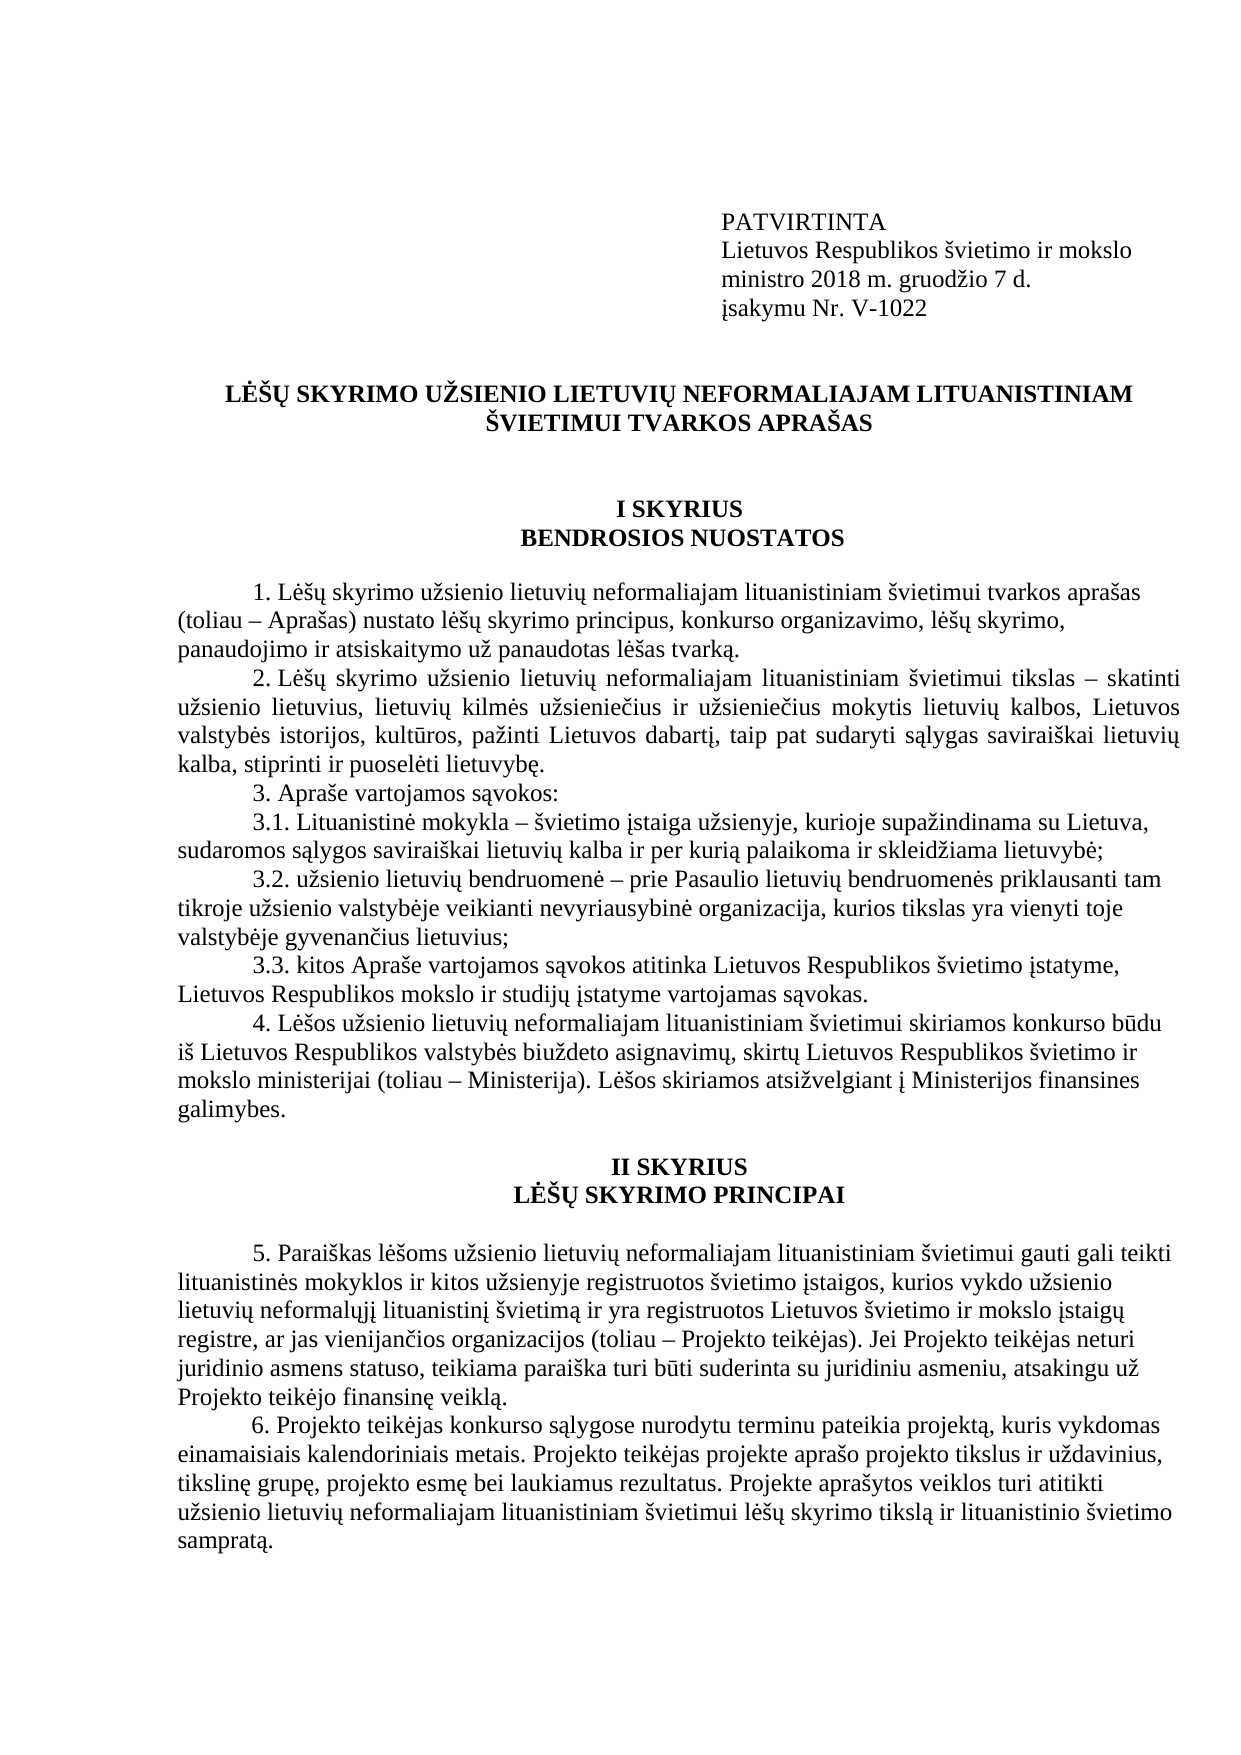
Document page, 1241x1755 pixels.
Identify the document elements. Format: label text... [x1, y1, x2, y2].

text 3.1. Lituanistinė mokykla – švietimo įstaiga užsienyje, kurioje supažindinama su Lietuva, sudaromos sąlygos saviraiškai lietuvių kalba ir per kurią palaikoma ir skleidžiama lietuvybė; [177, 807, 1181, 864]
text PATVIRTINTA [721, 207, 1181, 235]
text I SKYRIUS [177, 494, 1181, 523]
text II SKYRIUS [177, 1152, 1181, 1180]
text ministro 2018 m. gruodžio 7 d. [721, 264, 1181, 293]
text LĖŠŲ SKYRIMO Užsienio lietuvių NEFORMALIAJAM LITUANISTINIAM ŠVIETIMUI TVARKOS APRAŠAS [177, 379, 1181, 437]
text 3.3. kitos Apraše vartojamos sąvokos atitinka Lietuvos Respublikos švietimo įstatyme, Lietuvos Respublikos mokslo ir studijų įstatyme vartojamas sąvokas. [177, 950, 1181, 1008]
text 3.2. užsienio lietuvių bendruomenė – prie Pasaulio lietuvių bendruomenės priklausanti tam tikroje užsienio valstybėje veikianti nevyriausybinė organizacija, kurios tikslas yra vienyti toje valstybėje gyvenančius lietuvius; [177, 864, 1181, 950]
text 5. Paraiškas lėšoms užsienio lietuvių neformaliajam lituanistiniam švietimui gauti gali teikti lituanistinės mokyklos ir kitos užsienyje registruotos švietimo įstaigos, kurios vykdo užsienio lietuvių neformalųjį lituanistinį švietimą ir yra registruotos Lietuvos švietimo ir mokslo įstaigų registre, ar jas vienijančios organizacijos (toliau – Projekto teikėjas). Jei Projekto teikėjas neturi juridinio asmens statuso, teikiama paraiška turi būti suderinta su juridiniu asmeniu, atsakingu už Projekto teikėjo finansinę veiklą. [177, 1238, 1181, 1410]
text 1. Lėšų skyrimo užsienio lietuvių neformaliajam lituanistiniam švietimui tvarkos aprašas (toliau – Aprašas) nustato lėšų skyrimo principus, konkurso organizavimo, lėšų skyrimo, panaudojimo ir atsiskaitymo už panaudotas lėšas tvarką. [177, 577, 1181, 663]
text BendroSIOS NUOSTATOS [177, 523, 1181, 552]
text 2. Lėšų skyrimo užsienio lietuvių neformaliajam lituanistiniam švietimui tikslas – skatinti užsienio lietuvius, lietuvių kilmės užsieniečius ir užsieniečius mokytis lietuvių kalbos, Lietuvos valstybės istorijos, kultūros, pažinti Lietuvos dabartį, taip pat sudaryti sąlygas saviraiškai lietuvių kalba, stiprinti ir puoselėti lietuvybę. [177, 663, 1181, 778]
text įsakymu Nr. V-1022 [721, 293, 1181, 322]
text 3. Apraše vartojamos sąvokos: [177, 778, 1181, 807]
text 6. Projekto teikėjas konkurso sąlygose nurodytu terminu pateikia projektą, kuris vykdomas einamaisiais kalendoriniais metais. Projekto teikėjas projekte aprašo projekto tikslus ir uždavinius, tikslinę grupę, projekto esmę bei laukiamus rezultatus. Projekte aprašytos veiklos turi atitikti užsienio lietuvių neformaliajam lituanistiniam švietimui lėšų skyrimo tikslą ir lituanistinio švietimo sampratą. [177, 1410, 1181, 1554]
text LĖŠŲ SKYRIMO PRINCIPAI [177, 1180, 1181, 1209]
text Lietuvos Respublikos švietimo ir mokslo [721, 235, 1181, 264]
text 4. Lėšos užsienio lietuvių neformaliajam lituanistiniam švietimui skiriamos konkurso būdu iš Lietuvos Respublikos valstybės biuždeto asignavimų, skirtų Lietuvos Respublikos švietimo ir mokslo ministerijai (toliau – Ministerija). Lėšos skiriamos atsižvelgiant į Ministerijos finansines galimybes. [177, 1008, 1181, 1123]
